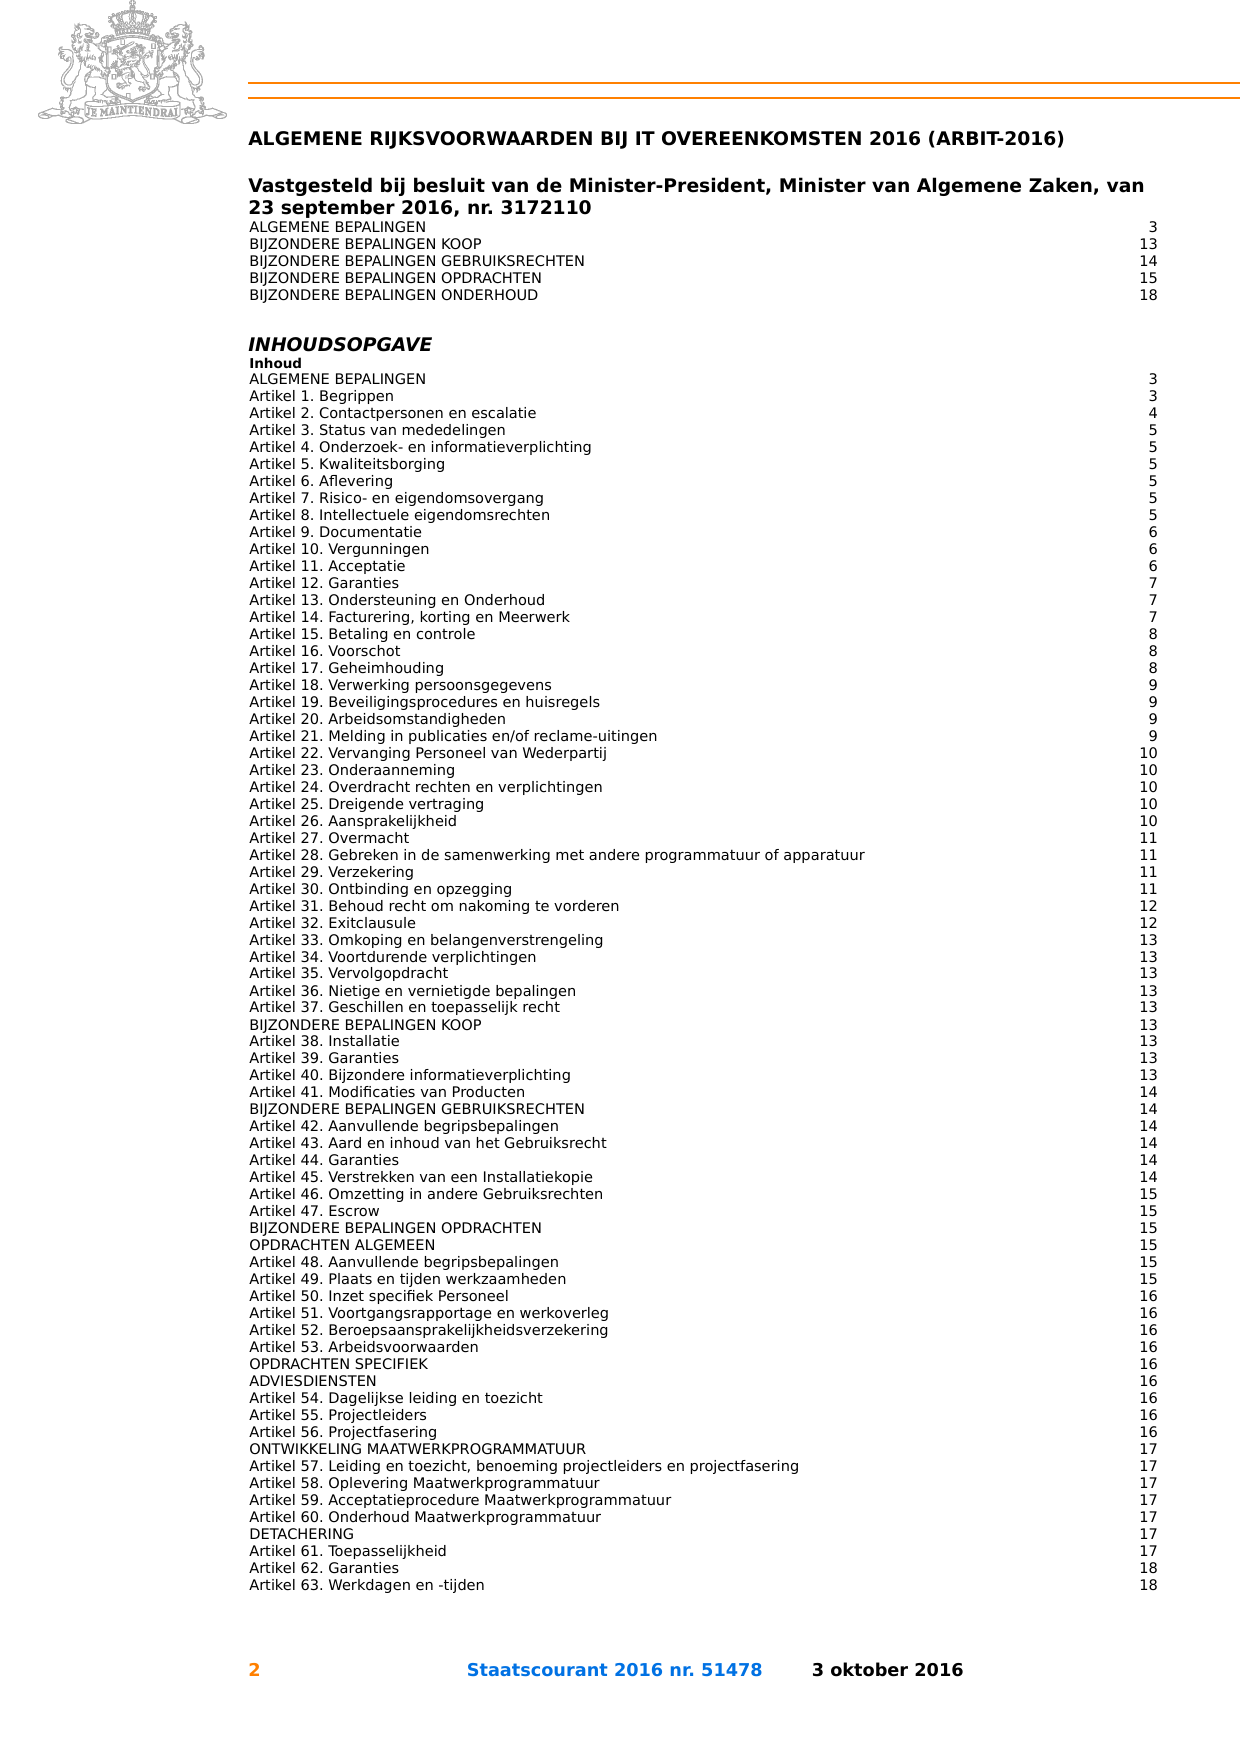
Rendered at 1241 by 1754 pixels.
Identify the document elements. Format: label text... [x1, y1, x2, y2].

table_cell Artikel 29. Verzekering [248, 864, 1118, 881]
table_cell 14 [1094, 253, 1163, 269]
table_cell 16 [1118, 1356, 1163, 1373]
table_cell Artikel 9. Documentatie [248, 524, 1118, 541]
table_header ALGEMENE BEPALINGEN [248, 219, 1094, 236]
table_cell 18 [1118, 1560, 1163, 1577]
table_cell 3 [1118, 388, 1163, 405]
table_cell 13 [1118, 1016, 1163, 1033]
table_cell Artikel 36. Nietige en vernietigde bepalingen [248, 983, 1118, 999]
table_cell 11 [1118, 864, 1163, 881]
table_cell 5 [1118, 456, 1163, 473]
table_cell 10 [1118, 813, 1163, 829]
table_cell BIJZONDERE BEPALINGEN KOOP [248, 1016, 1118, 1033]
table_cell Artikel 38. Installatie [248, 1033, 1118, 1050]
table_cell 16 [1118, 1373, 1163, 1390]
table_cell Artikel 43. Aard en inhoud van het Gebruiksrecht [248, 1135, 1118, 1152]
table_cell 9 [1118, 677, 1163, 694]
table_cell Artikel 49. Plaats en tijden werkzaamheden [248, 1271, 1118, 1288]
table_cell 4 [1118, 405, 1163, 422]
table_cell 17 [1118, 1441, 1163, 1458]
table_cell Artikel 52. Beroepsaansprakelijkheidsverzekering [248, 1322, 1118, 1339]
table_cell 7 [1118, 592, 1163, 609]
table_cell 18 [1094, 287, 1163, 303]
table_cell 12 [1118, 898, 1163, 914]
table_cell Artikel 45. Verstrekken van een Installatiekopie [248, 1169, 1118, 1186]
text ALGEMENE RIJKSVOORWAARDEN BIJ IT OVEREENKOMSTEN 2016 (ARBIT-2016) [248, 128, 1163, 150]
table_cell 5 [1118, 439, 1163, 456]
table_cell 15 [1118, 1237, 1163, 1254]
table_cell 14 [1118, 1118, 1163, 1135]
table_cell 8 [1118, 626, 1163, 643]
table_cell Artikel 21. Melding in publicaties en/of reclame-uitingen [248, 728, 1118, 745]
table_cell Artikel 25. Dreigende vertraging [248, 796, 1118, 813]
table_cell 7 [1118, 575, 1163, 592]
table_cell BIJZONDERE BEPALINGEN GEBRUIKSRECHTEN [248, 253, 1094, 269]
table_cell 9 [1118, 728, 1163, 745]
table_cell 9 [1118, 694, 1163, 711]
table_cell Artikel 59. Acceptatieprocedure Maatwerkprogrammatuur [248, 1492, 1118, 1509]
table_cell BIJZONDERE BEPALINGEN GEBRUIKSRECHTEN [248, 1101, 1118, 1118]
table_cell Artikel 40. Bijzondere informatieverplichting [248, 1067, 1118, 1084]
table_cell 6 [1118, 524, 1163, 541]
table_cell 15 [1094, 270, 1163, 287]
table_cell OPDRACHTEN ALGEMEEN [248, 1237, 1118, 1254]
table_cell Artikel 37. Geschillen en toepasselijk recht [248, 999, 1118, 1016]
table_cell Artikel 27. Overmacht [248, 830, 1118, 847]
table_cell 14 [1118, 1084, 1163, 1101]
table_cell Artikel 41. Modificaties van Producten [248, 1084, 1118, 1101]
table_cell 13 [1118, 949, 1163, 965]
table_cell Artikel 7. Risico- en eigendomsovergang [248, 490, 1118, 507]
table_cell 8 [1118, 660, 1163, 677]
table_cell 6 [1118, 558, 1163, 575]
table_cell 18 [1118, 1577, 1163, 1594]
table_cell 13 [1118, 983, 1163, 999]
table_cell 17 [1118, 1543, 1163, 1560]
table_cell ONTWIKKELING MAATWERKPROGRAMMATUUR [248, 1441, 1118, 1458]
table_cell Artikel 28. Gebreken in de samenwerking met andere programmatuur of apparatuur [248, 847, 1118, 863]
table_cell 10 [1118, 762, 1163, 779]
table_cell Artikel 55. Projectleiders [248, 1407, 1118, 1424]
table_cell 15 [1118, 1186, 1163, 1203]
table_header Inhoud [248, 355, 1163, 371]
table_cell 13 [1118, 1033, 1163, 1050]
text INHOUDSOPGAVE [248, 333, 1163, 355]
table_cell Artikel 16. Voorschot [248, 643, 1118, 660]
table_cell Artikel 31. Behoud recht om nakoming te vorderen [248, 898, 1118, 914]
table_cell BIJZONDERE BEPALINGEN KOOP [248, 236, 1094, 253]
table_cell 15 [1118, 1203, 1163, 1220]
table_cell 13 [1118, 1067, 1163, 1084]
table_cell Artikel 11. Acceptatie [248, 558, 1118, 575]
text Vastgesteld bij besluit van de Minister-President, Minister van Algemene Zaken, van 23 september 2016, nr. 3172110 [248, 175, 1163, 219]
table_cell BIJZONDERE BEPALINGEN OPDRACHTEN [248, 1220, 1118, 1237]
table_header 3 [1094, 219, 1163, 236]
table_cell 11 [1118, 830, 1163, 847]
table_cell Artikel 6. Aflevering [248, 473, 1118, 490]
table_cell Artikel 44. Garanties [248, 1152, 1118, 1169]
table_cell 11 [1118, 847, 1163, 863]
table_cell 12 [1118, 915, 1163, 931]
table_cell 13 [1118, 965, 1163, 982]
table_cell 13 [1094, 236, 1163, 253]
table_cell Artikel 62. Garanties [248, 1560, 1118, 1577]
table_cell 13 [1118, 931, 1163, 948]
table_cell Artikel 22. Vervanging Personeel van Wederpartij [248, 745, 1118, 762]
table_cell 17 [1118, 1492, 1163, 1509]
table_cell Artikel 63. Werkdagen en -tijden [248, 1577, 1118, 1594]
table_cell DETACHERING [248, 1526, 1118, 1543]
table_cell Artikel 14. Facturering, korting en Meerwerk [248, 609, 1118, 626]
table_cell 16 [1118, 1424, 1163, 1441]
table_cell Artikel 2. Contactpersonen en escalatie [248, 405, 1118, 422]
table_cell Artikel 23. Onderaanneming [248, 762, 1118, 779]
table_cell 9 [1118, 711, 1163, 728]
table_cell Artikel 32. Exitclausule [248, 915, 1118, 931]
table_cell Artikel 10. Vergunningen [248, 541, 1118, 558]
table_cell Artikel 47. Escrow [248, 1203, 1118, 1220]
table_cell 5 [1118, 422, 1163, 439]
table_cell Artikel 19. Beveiligingsprocedures en huisregels [248, 694, 1118, 711]
table_cell Artikel 24. Overdracht rechten en verplichtingen [248, 779, 1118, 796]
table_cell Artikel 48. Aanvullende begripsbepalingen [248, 1254, 1118, 1271]
table_cell Artikel 61. Toepasselijkheid [248, 1543, 1118, 1560]
table_cell Artikel 54. Dagelijkse leiding en toezicht [248, 1390, 1118, 1407]
table_cell 10 [1118, 796, 1163, 813]
table_cell 7 [1118, 609, 1163, 626]
table_cell 16 [1118, 1339, 1163, 1356]
table_cell Artikel 3. Status van mededelingen [248, 422, 1118, 439]
table_cell 5 [1118, 490, 1163, 507]
table_cell Artikel 53. Arbeidsvoorwaarden [248, 1339, 1118, 1356]
table_cell 8 [1118, 643, 1163, 660]
table_cell 16 [1118, 1390, 1163, 1407]
table_cell Artikel 42. Aanvullende begripsbepalingen [248, 1118, 1118, 1135]
table_cell Artikel 58. Oplevering Maatwerkprogrammatuur [248, 1475, 1118, 1492]
table_cell Artikel 1. Begrippen [248, 388, 1118, 405]
table_cell Artikel 33. Omkoping en belangenverstrengeling [248, 931, 1118, 948]
table_cell 16 [1118, 1322, 1163, 1339]
table_cell BIJZONDERE BEPALINGEN OPDRACHTEN [248, 270, 1094, 287]
table_cell 10 [1118, 745, 1163, 762]
table_cell Artikel 17. Geheimhouding [248, 660, 1118, 677]
table_cell 17 [1118, 1509, 1163, 1526]
table_cell 14 [1118, 1152, 1163, 1169]
table_cell 3 [1118, 371, 1163, 388]
table_cell Artikel 46. Omzetting in andere Gebruiksrechten [248, 1186, 1118, 1203]
table_cell Artikel 50. Inzet specifiek Personeel [248, 1288, 1118, 1305]
table_cell 15 [1118, 1220, 1163, 1237]
table_cell Artikel 60. Onderhoud Maatwerkprogrammatuur [248, 1509, 1118, 1526]
table_cell Artikel 26. Aansprakelijkheid [248, 813, 1118, 829]
table_cell Artikel 18. Verwerking persoonsgegevens [248, 677, 1118, 694]
table_cell 15 [1118, 1254, 1163, 1271]
table_cell 17 [1118, 1526, 1163, 1543]
table_cell Artikel 4. Onderzoek- en informatieverplichting [248, 439, 1118, 456]
table_cell Artikel 20. Arbeidsomstandigheden [248, 711, 1118, 728]
table_cell Artikel 35. Vervolgopdracht [248, 965, 1118, 982]
table_cell Artikel 5. Kwaliteitsborging [248, 456, 1118, 473]
table_cell 14 [1118, 1135, 1163, 1152]
table_cell ALGEMENE BEPALINGEN [248, 371, 1118, 388]
table_cell Artikel 15. Betaling en controle [248, 626, 1118, 643]
table_cell 13 [1118, 999, 1163, 1016]
table_cell 13 [1118, 1050, 1163, 1067]
table_cell Artikel 30. Ontbinding en opzegging [248, 881, 1118, 897]
table_cell Artikel 8. Intellectuele eigendomsrechten [248, 507, 1118, 524]
table_cell 16 [1118, 1407, 1163, 1424]
table_cell Artikel 57. Leiding en toezicht, benoeming projectleiders en projectfasering [248, 1458, 1118, 1475]
table_cell 6 [1118, 541, 1163, 558]
table_cell Artikel 56. Projectfasering [248, 1424, 1118, 1441]
table_cell 10 [1118, 779, 1163, 796]
table_cell Artikel 12. Garanties [248, 575, 1118, 592]
table_cell Artikel 34. Voortdurende verplichtingen [248, 949, 1118, 965]
table_cell Artikel 51. Voortgangsrapportage en werkoverleg [248, 1305, 1118, 1322]
table_cell 14 [1118, 1169, 1163, 1186]
table_cell 11 [1118, 881, 1163, 897]
table_cell Artikel 39. Garanties [248, 1050, 1118, 1067]
table_cell 15 [1118, 1271, 1163, 1288]
table_cell BIJZONDERE BEPALINGEN ONDERHOUD [248, 287, 1094, 303]
table_cell 17 [1118, 1458, 1163, 1475]
table_cell 16 [1118, 1305, 1163, 1322]
table_cell OPDRACHTEN SPECIFIEK [248, 1356, 1118, 1373]
table_cell 5 [1118, 473, 1163, 490]
table_cell Artikel 13. Ondersteuning en Onderhoud [248, 592, 1118, 609]
table_cell 16 [1118, 1288, 1163, 1305]
table_cell 17 [1118, 1475, 1163, 1492]
table_cell 14 [1118, 1101, 1163, 1118]
table_cell ADVIESDIENSTEN [248, 1373, 1118, 1390]
table_cell 5 [1118, 507, 1163, 524]
